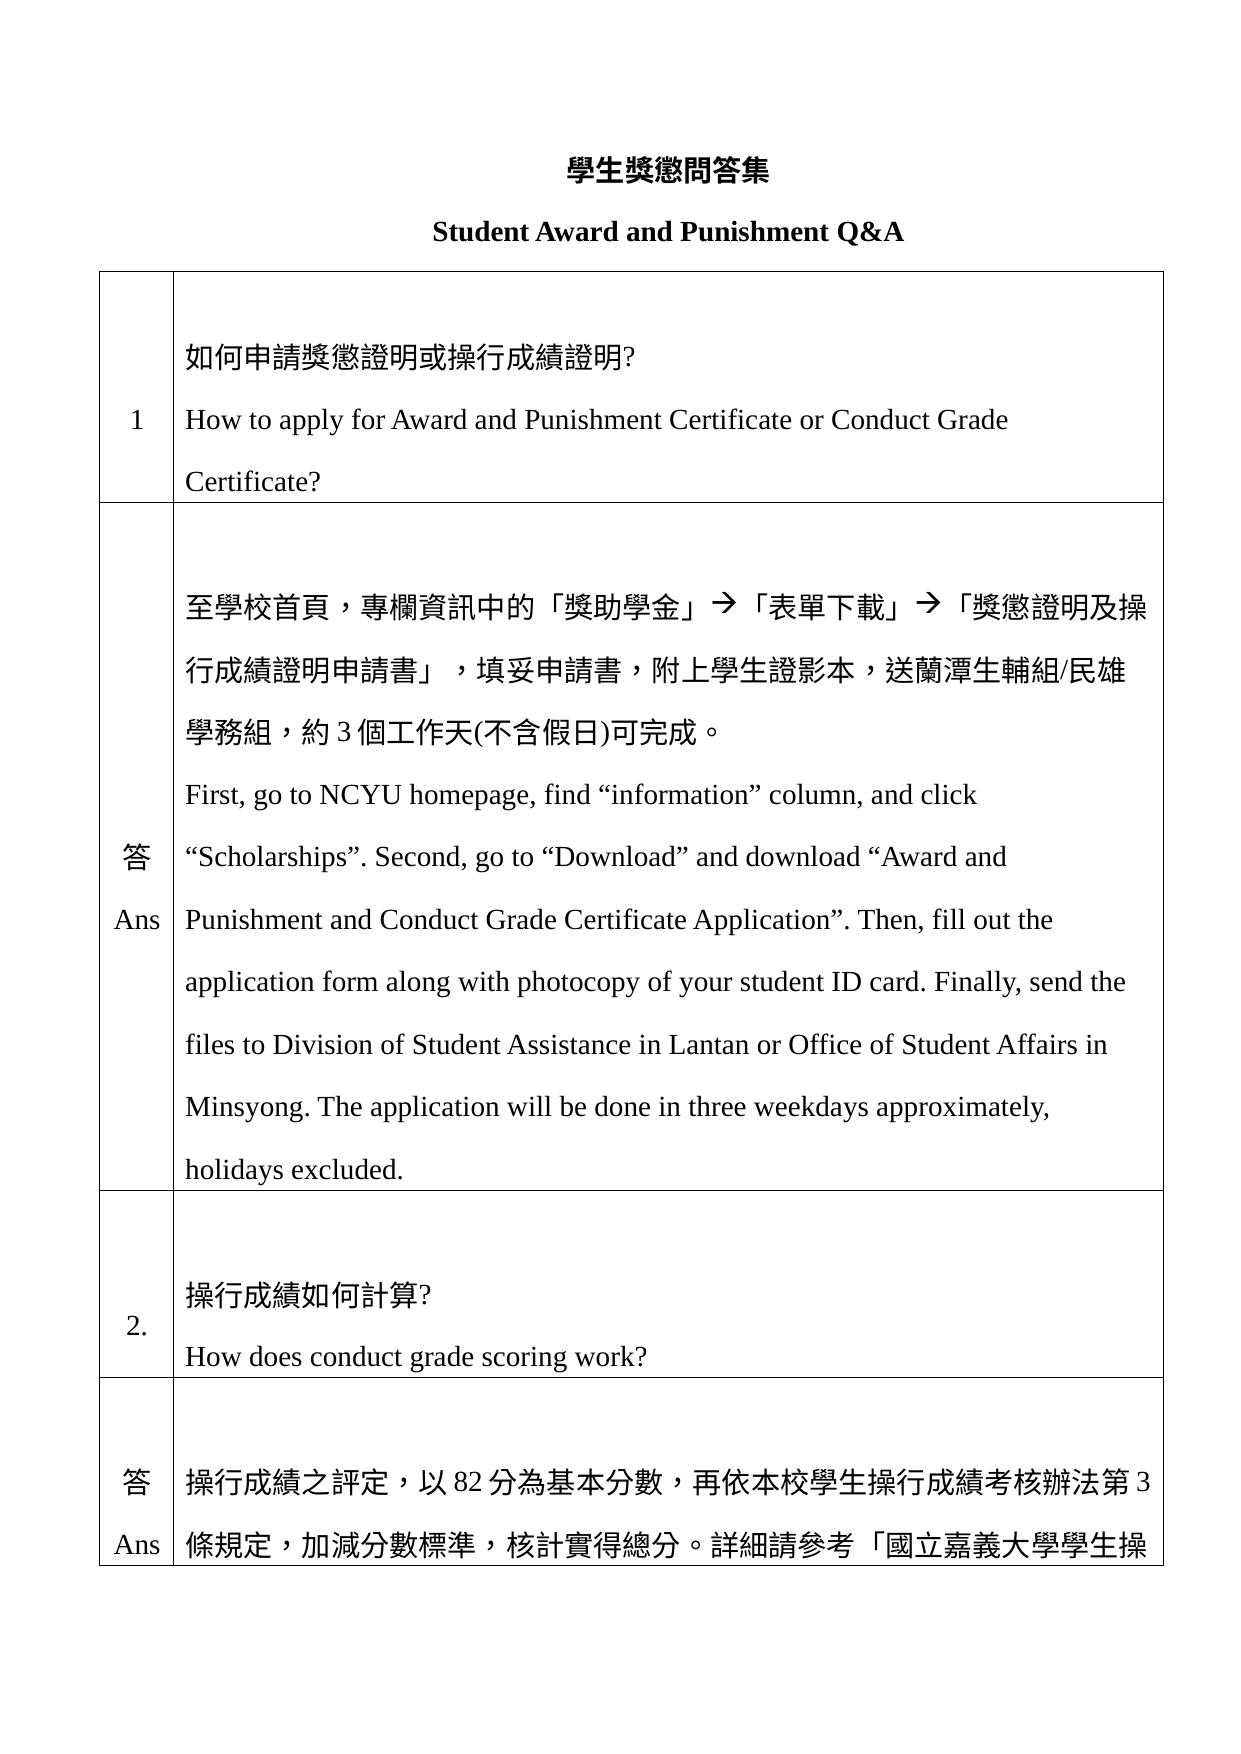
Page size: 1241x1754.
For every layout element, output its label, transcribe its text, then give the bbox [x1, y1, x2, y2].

table_header 學生獎懲問答集 Student Award and Punishment Q&A [174, 127, 1163, 271]
table_cell 答 Ans [100, 1378, 173, 1564]
table_cell 操行成績如何計算? How does conduct grade scoring work? [174, 1191, 1163, 1377]
table_cell 操行成績之評定，以82分為基本分數，再依本校學生操行成績考核辦法第3條規定，加減分數標準，核計實得總分。詳細請參考「國立嘉義大學學生操 [174, 1378, 1163, 1564]
table_cell 如何申請獎懲證明或操行成績證明? How to apply for Award and Punishment Certificate or Conduct Grade Certificate? [174, 272, 1163, 502]
table_cell 至學校首頁，專欄資訊中的「獎助學金」「表單下載」「獎懲證明及操行成績證明申請書」，填妥申請書，附上學生證影本，送蘭潭生輔組/民雄學務組，約3個工作天(不含假日)可完成。 First, go to NCYU homepage, find “information” column, and click “Scholarships”. Second, go to “Download” and download “Award and Punishment and Conduct Grade Certificate Application”. Then, fill out the application form along with photocopy of your student ID card. Finally, send the files to Division of Student Assistance in Lantan or Office of Student Affairs in Minsyong. The application will be done in three weekdays approximately, holidays excluded. [174, 503, 1163, 1189]
table_cell 答 Ans [100, 503, 173, 1189]
table_cell 1 [100, 272, 173, 502]
table_cell 2. [100, 1191, 173, 1377]
table_header [100, 127, 174, 271]
